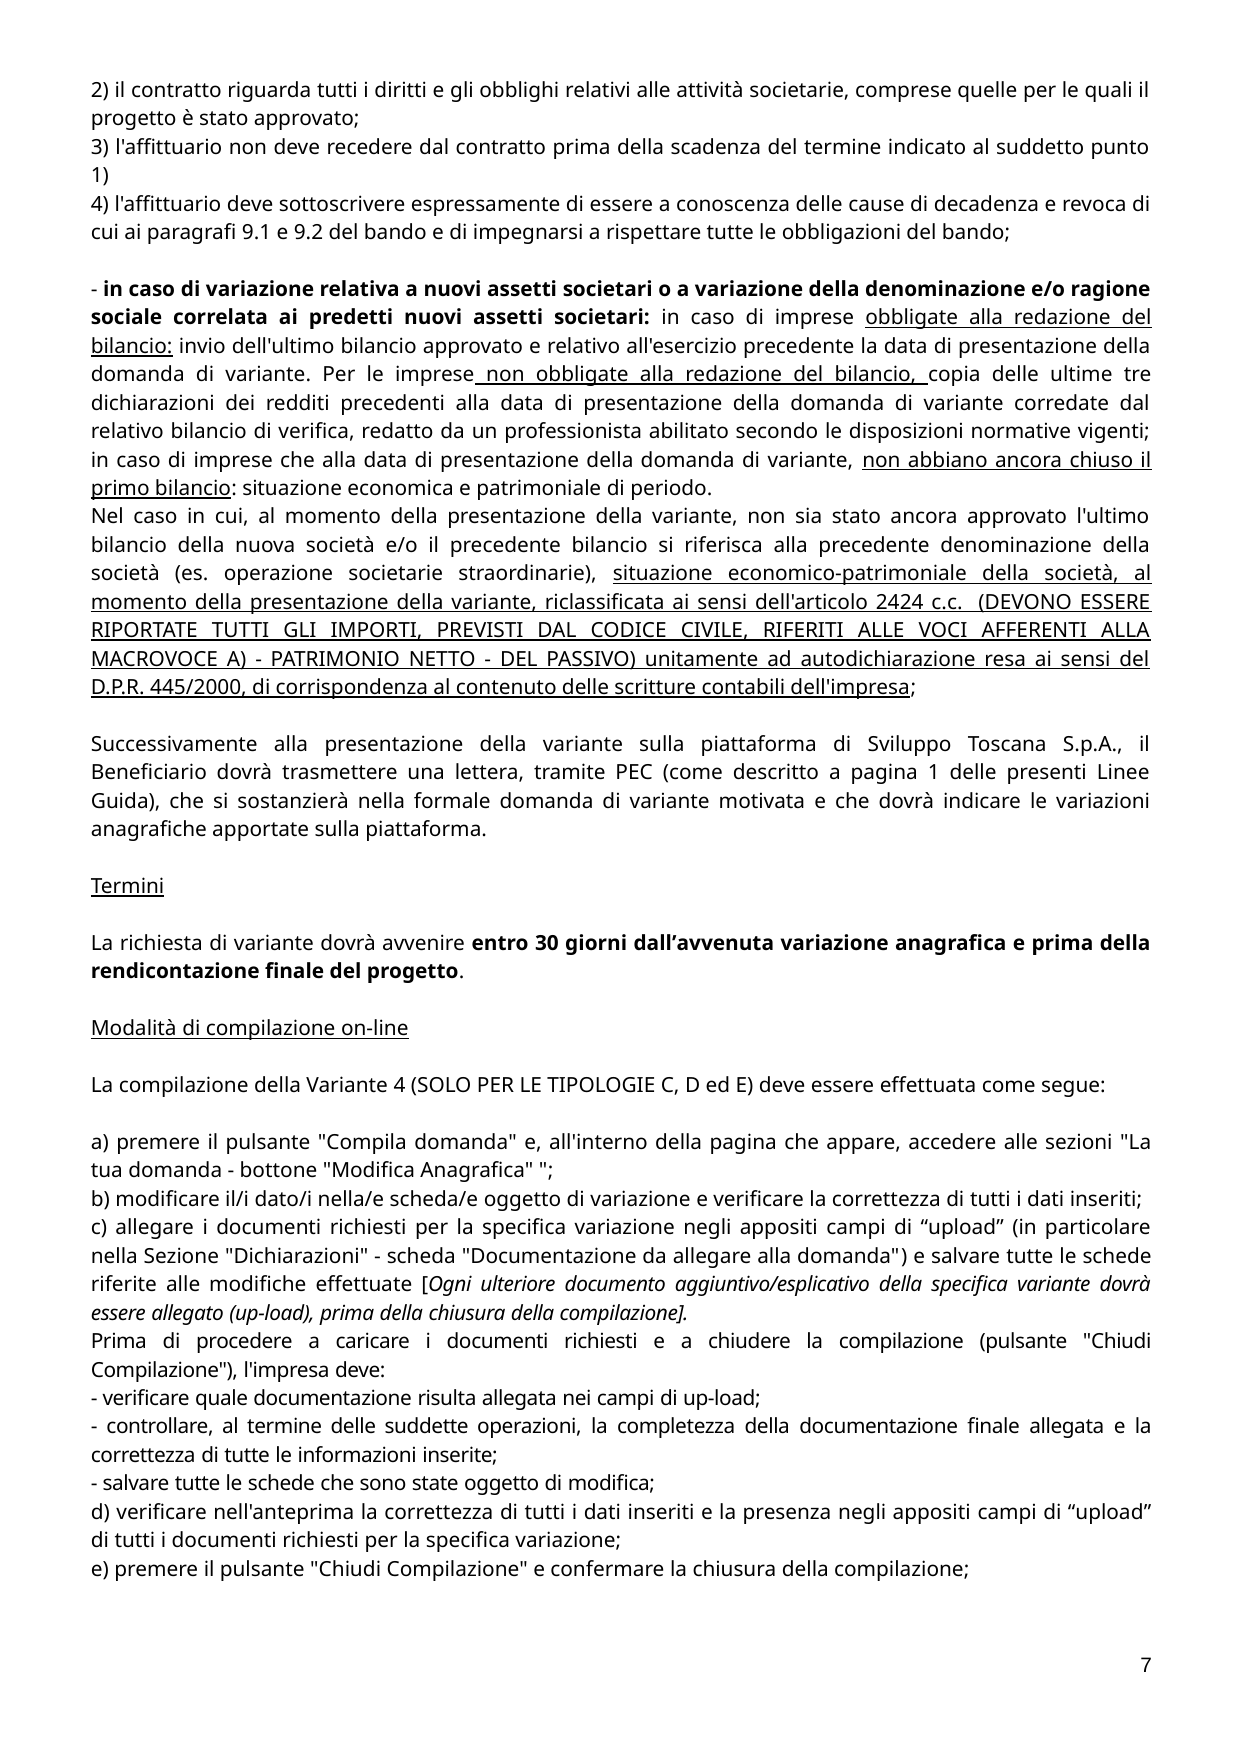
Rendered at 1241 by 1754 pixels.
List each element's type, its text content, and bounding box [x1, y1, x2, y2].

text Prima di procedere a caricare i documenti richiesti e a chiudere la compilazione (pulsante "Chiudi Compilazione"), l'impresa deve: [91, 1326, 1152, 1383]
text RIPORTATE TUTTI GLI IMPORTI, PREVISTI DAL CODICE CIVILE, RIFERITI ALLE VOCI AFFERENTI ALLA MACROVOCE A) - PATRIMONIO NETTO - DEL PASSIVO) unitamente ad autodichiarazione resa ai sensi del D.P.R. 445/2000, di corrispondenza al contenuto delle scritture contabili dell'impresa; [91, 612, 1152, 701]
text 4) l'affittuario deve sottoscrivere espressamente di essere a conoscenza delle cause di decadenza e revoca di cui ai paragrafi 9.1 e 9.2 del bando e di impegnarsi a rispettare tutte le obbligazioni del bando; [91, 189, 1152, 246]
text 2) il contratto riguarda tutti i diritti e gli obblighi relativi alle attività societarie, comprese quelle per le quali il progetto è stato approvato; [91, 75, 1152, 132]
text Nel caso in cui, al momento della presentazione della variante, non sia stato ancora approvato l'ultimo bilancio della nuova società e/o il precedente bilancio si riferisca alla precedente denominazione della società (es. operazione societarie straordinarie), situazione economico-patrimoniale della società, al momento della presentazione della variante, riclassificata ai sensi dell'articolo 2424 c.c. (DEVONO ESSERE [91, 502, 1152, 611]
text Termini [91, 871, 1152, 900]
text Successivamente alla presentazione della variante sulla piattaforma di Sviluppo Toscana S.p.A., il Beneficiario dovrà trasmettere una lettera, tramite PEC (come descritto a pagina 1 delle presenti Linee Guida), che si sostanzierà nella formale domanda di variante motivata e che dovrà indicare le variazioni anagrafiche apportate sulla piattaforma. [91, 729, 1152, 843]
text b) modificare il/i dato/i nella/e scheda/e oggetto di variazione e verificare la correttezza di tutti i dati inseriti; [91, 1184, 1152, 1212]
text - salvare tutte le schede che sono state oggetto di modifica; [91, 1468, 1152, 1497]
text La richiesta di variante dovrà avvenire entro 30 giorni dall’avvenuta variazione anagrafica e prima della rendicontazione finale del progetto. [91, 928, 1152, 985]
text - controllare, al termine delle suddette operazioni, la completezza della documentazione finale allegata e la correttezza di tutte le informazioni inserite; [91, 1412, 1152, 1468]
text e) premere il pulsante "Chiudi Compilazione" e confermare la chiusura della compilazione; [91, 1554, 1152, 1582]
text - verificare quale documentazione risulta allegata nei campi di up-load; [91, 1383, 1152, 1412]
text c) allegare i documenti richiesti per la specifica variazione negli appositi campi di “upload” (in particolare nella Sezione "Dichiarazioni" - scheda "Documentazione da allegare alla domanda") e salvare tutte le schede riferite alle modifiche effettuate [Ogni ulteriore documento aggiuntivo/esplicativo della specifica variante dovrà essere allegato (up-load), prima della chiusura della compilazione]. [91, 1212, 1152, 1326]
text d) verificare nell'anteprima la correttezza di tutti i dati inseriti e la presenza negli appositi campi di “upload” di tutti i documenti richiesti per la specifica variazione; [91, 1497, 1152, 1554]
text La compilazione della Variante 4 (SOLO PER LE TIPOLOGIE C, D ed E) deve essere effettuata come segue: [91, 1070, 1152, 1099]
text a) premere il pulsante "Compila domanda" e, all'interno della pagina che appare, accedere alle sezioni "La tua domanda - bottone "Modifica Anagrafica" "; [91, 1127, 1152, 1184]
text 3) l'affittuario non deve recedere dal contratto prima della scadenza del termine indicato al suddetto punto 1) [91, 132, 1152, 189]
text Modalità di compilazione on-line [91, 1013, 1152, 1042]
text - in caso di variazione relativa a nuovi assetti societari o a variazione della denominazione e/o ragione sociale correlata ai predetti nuovi assetti societari: in caso di imprese obbligate alla redazione del bilancio: invio dell'ultimo bilancio approvato e relativo all'esercizio precedente la data di presentazione della domanda di variante. Per le imprese non obbligate alla redazione del bilancio, copia delle ultime tre dichiarazioni dei redditi precedenti alla data di presentazione della domanda di variante corredate dal relativo bilancio di verifica, redatto da un professionista abilitato secondo le disposizioni normative vigenti; in caso di imprese che alla data di presentazione della domanda di variante, non abbiano ancora chiuso il primo bilancio: situazione economica e patrimoniale di periodo. [91, 274, 1152, 502]
